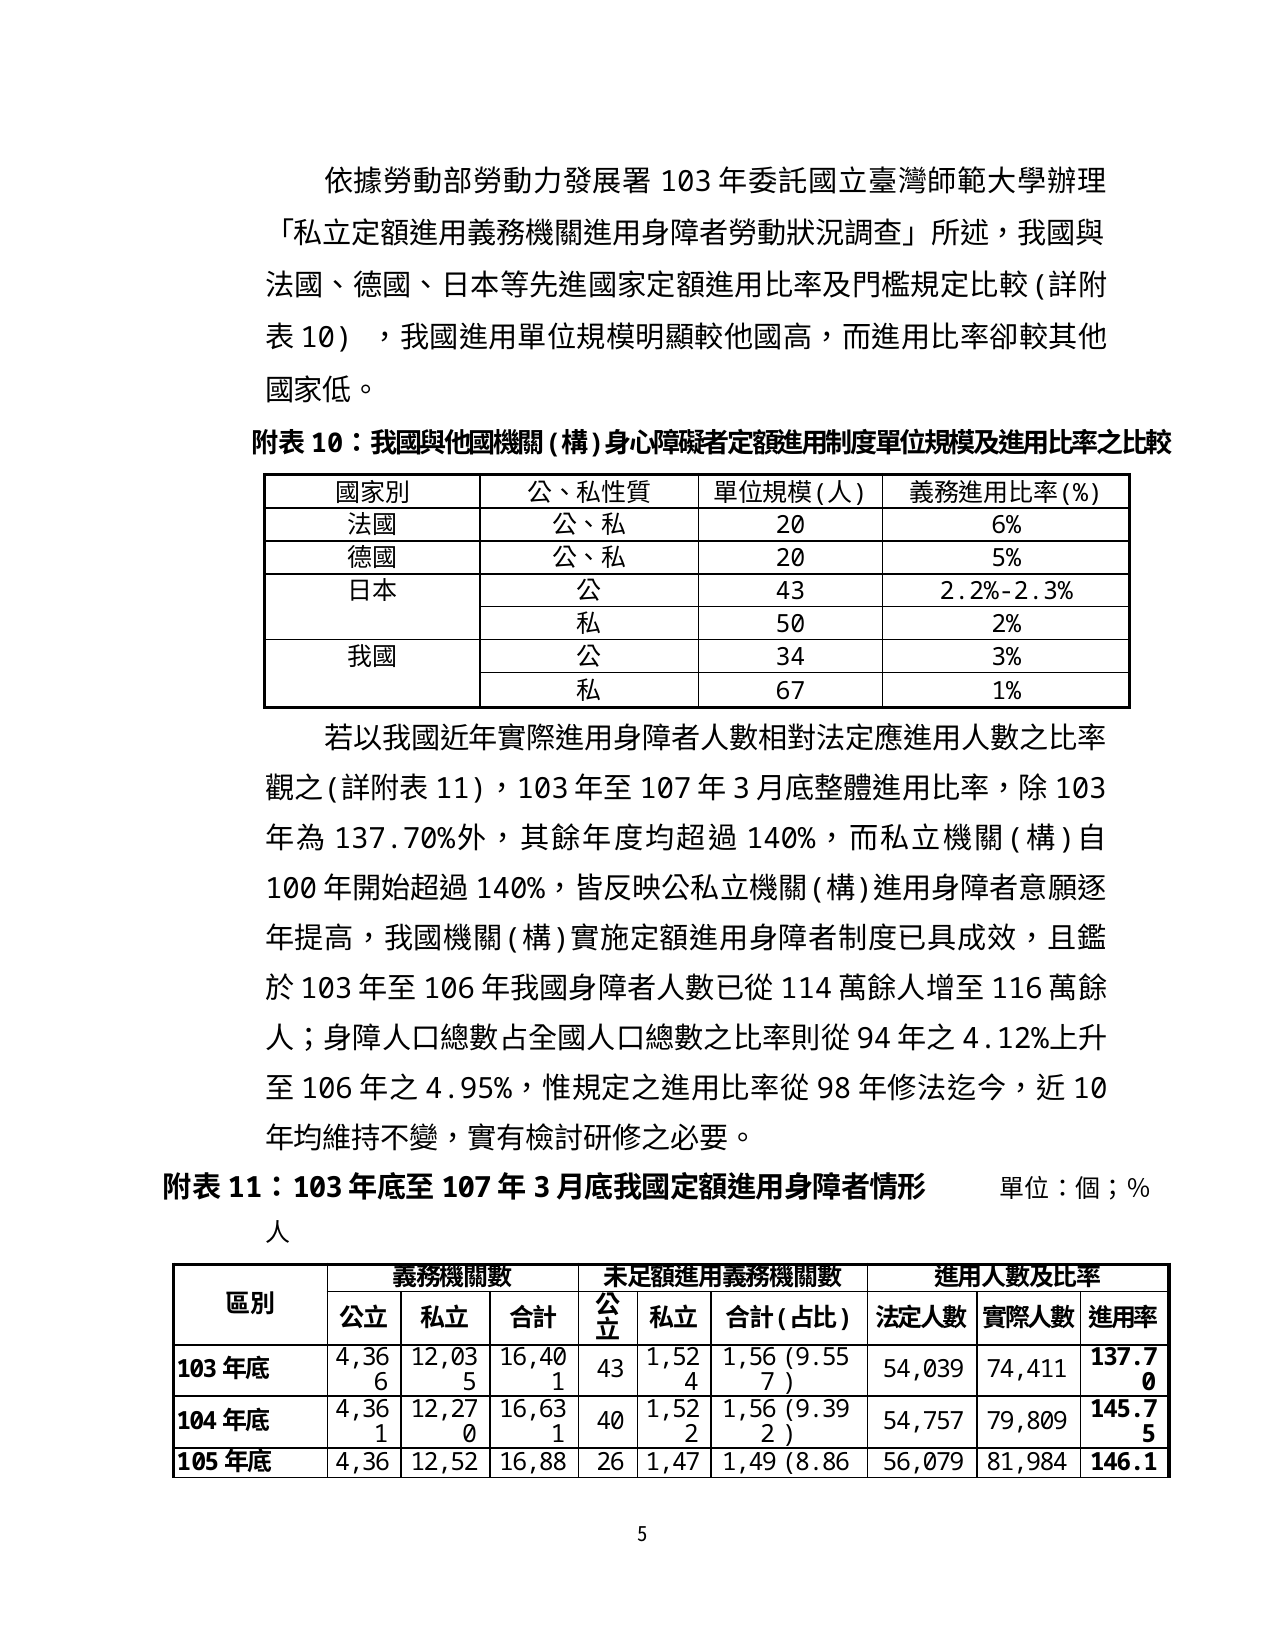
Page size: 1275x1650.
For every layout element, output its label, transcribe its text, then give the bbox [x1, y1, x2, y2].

table_cell 43 [699, 575, 882, 606]
table_cell 43 [579, 1346, 637, 1395]
table_cell 公立 [579, 1292, 637, 1344]
table_cell 6% [883, 509, 1128, 540]
table_cell 3% [883, 640, 1128, 671]
table_header 進用人數及比率 [868, 1266, 1167, 1291]
table_cell 我國 [266, 640, 479, 706]
table_cell 私 [481, 673, 698, 706]
table_cell 私立 [638, 1292, 710, 1344]
table_cell 法國 [266, 509, 479, 540]
table_cell 16,631 [491, 1397, 578, 1447]
table_cell 54,039 [868, 1346, 976, 1395]
table_cell 日本 [266, 575, 479, 638]
table_cell 1,567 [712, 1346, 779, 1395]
table_cell 實際人數 [978, 1292, 1080, 1344]
table_cell 74,411 [978, 1346, 1080, 1395]
table_cell 12,035 [402, 1346, 489, 1395]
table_cell 79,809 [978, 1397, 1080, 1447]
table_cell 1,522 [638, 1397, 710, 1447]
table_cell 104年底 [175, 1397, 327, 1447]
table_cell 1,524 [638, 1346, 710, 1395]
text 附表10：我國與他國機關(構)身心障礙者定額進用制度單位規模及進用比率之比較 [251, 423, 1181, 460]
table_cell 26 [579, 1449, 637, 1476]
table_cell 1,47 [638, 1449, 710, 1476]
table_cell (8.86) [779, 1449, 867, 1476]
table_cell 法定人數 [868, 1292, 976, 1344]
table_cell 進用率 [1081, 1292, 1167, 1344]
table_cell 67 [699, 673, 882, 706]
table_cell 2% [883, 607, 1128, 638]
table_cell 34 [699, 640, 882, 671]
table_header 義務進用比率(%) [883, 476, 1128, 507]
table_cell 4,361 [328, 1397, 400, 1447]
table_cell 20 [699, 509, 882, 540]
table_header 公、私性質 [481, 476, 698, 507]
table_cell 40 [579, 1397, 637, 1447]
table_cell 12,52 [402, 1449, 489, 1476]
table_header 國家別 [266, 476, 479, 507]
table_cell 1% [883, 673, 1128, 706]
table_cell 1,496 [712, 1449, 779, 1476]
table_header 未足額進用義務機關數 [579, 1266, 867, 1291]
table_cell 合計 [491, 1292, 578, 1344]
table_cell 德國 [266, 542, 479, 573]
text 附表11：103年底至107年3月底我國定額進用身障者情形 單位：個；％；人 [163, 1163, 1151, 1250]
text 依據勞動部勞動力發展署103年委託國立臺灣師範大學辦理「私立定額進用義務機關進用身障者勞動狀況調查」所述，我國與法國、德國、日本等先進國家定額進用比率及門檻規定比較(詳附表10) ，我國進用單位規模明顯較他國高，而進用比率卻較其他國家低。 [265, 150, 1107, 410]
table_cell 合計(占比) [712, 1292, 867, 1344]
table_cell (9.55) [779, 1346, 867, 1395]
table_cell (9.39) [779, 1397, 867, 1447]
table_cell 56,079 [868, 1449, 976, 1476]
table_cell 81,984 [978, 1449, 1080, 1476]
table_cell 私立 [402, 1292, 489, 1344]
table_cell 公立 [328, 1292, 400, 1344]
table_header 義務機關數 [328, 1266, 578, 1291]
table_cell 12,270 [402, 1397, 489, 1447]
table_cell 50 [699, 607, 882, 638]
table_cell 20 [699, 542, 882, 573]
table_cell 146.1 [1081, 1449, 1167, 1476]
table_cell 4,366 [328, 1346, 400, 1395]
table_cell 5% [883, 542, 1128, 573]
table_cell 4,36 [328, 1449, 400, 1476]
table_cell 私 [481, 607, 698, 638]
table_cell 137.70 [1081, 1346, 1167, 1395]
table_header 區別 [175, 1266, 327, 1344]
table_cell 公、私 [481, 509, 698, 540]
table_cell 54,757 [868, 1397, 976, 1447]
text 若以我國近年實際進用身障者人數相對法定應進用人數之比率觀之(詳附表11)，103年至107年3月底整體進用比率，除103年為137.70%外，其餘年度均超過140%，而私立機關(構)自100年開始超過140%，皆反映公私立機關(構)進用身障者意願逐年提高，我國機關(構)實施定額進用身障者制度已具成效，且鑑於103年至106年我國身障者人數已從114萬餘人增至116萬餘人；身障人口總數占全國人口總數之比率則從94年之4.12%上升至106年之4.95%，惟規定之進用比率從98年修法迄今，近10年均維持不變，實有檢討研修之必要。 [265, 709, 1107, 1159]
table_cell 145.75 [1081, 1397, 1167, 1447]
table_cell 105年底 [175, 1449, 327, 1476]
table_cell 2.2%-2.3% [883, 575, 1128, 606]
table_header 單位規模(人) [699, 476, 882, 507]
table_cell 公 [481, 640, 698, 671]
table_cell 公 [481, 575, 698, 606]
table_cell 16,401 [491, 1346, 578, 1395]
table_cell 公、私 [481, 542, 698, 573]
table_cell 103年底 [175, 1346, 327, 1395]
table_cell 1,562 [712, 1397, 779, 1447]
table_cell 16,88 [491, 1449, 578, 1476]
